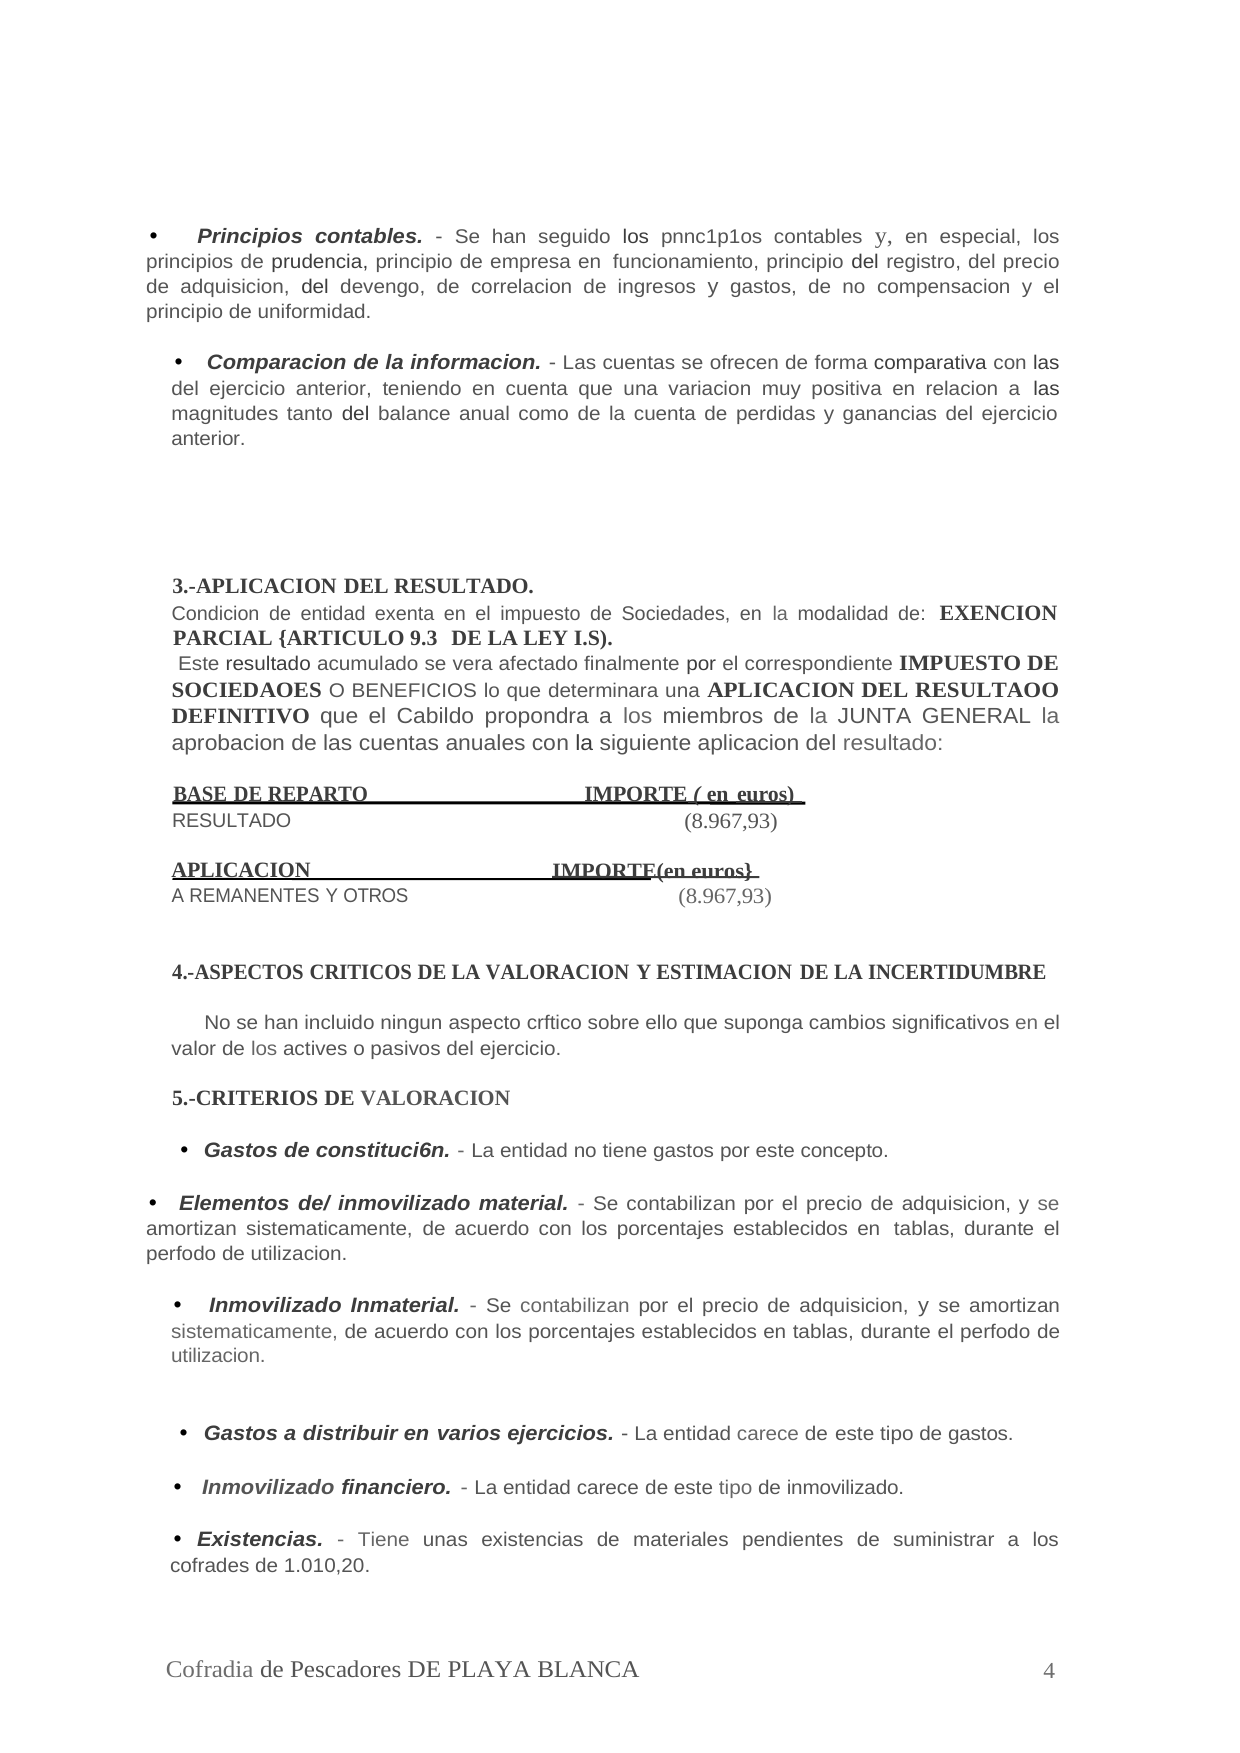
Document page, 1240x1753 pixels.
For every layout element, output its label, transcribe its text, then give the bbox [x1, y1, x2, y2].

text Este resultado acumulado se vera afectado finalmente por el correspondiente IMPUESTO DE SOCIEDAOES O BENEFICIOS lo que determinara una APLICACION DEL RESULTAOO DEFINITIVO que el Cabildo propondra a los miembros de la JUNTA GENERAL la aprobacion de las cuentas anuales con la siguiente aplicacion del resultado: [171, 650, 1059, 755]
text (8.967,93) [684, 808, 1075, 833]
list Inmovilizado Inmaterial. - Se contabilizan por el precio de adquisicion, y se amortizan sistematicamente, de acuerdo con los porcentajes establecidos en tablas, durante el perfodo de utilizacion. [171, 1291, 1060, 1367]
list Principios contables. - Se han seguido los pnnc1p1os contables y, en especial, los principios de prudencia, principio de empresa en funcionamiento, principio del registro, del precio de adquisicion, del devengo, de correlacion de ingresos y gastos, de no compensacion y el principio de uniformidad. [146, 222, 1059, 322]
list Gastos de constituci6n. - La entidad no tiene gastos por este concepto. [180, 1136, 1075, 1162]
list Gastos a distribuir en varios ejercicios. - La entidad carece de este tipo de gastos. [179, 1419, 1075, 1445]
subtitle 4.-ASPECTOS CRITICOS DE LA VALORACION Y ESTIMACION DE LA INCERTIDUMBRE [172, 959, 1075, 984]
list Inmovilizado financiero. - La entidad carece de este tipo de inmovilizado. [173, 1473, 1075, 1499]
text No se han incluido ningun aspecto crftico sobre ello que suponga cambios significativos en el valor de los actives o pasivos del ejercicio. [171, 1011, 1075, 1060]
subtitle 3.-APLICACION DEL RESULTADO. [172, 573, 1075, 599]
list Existencias. - Tiene unas existencias de materiales pendientes de suministrar a los cofrades de 1.010,20. [170, 1525, 1059, 1577]
text Condicion de entidad exenta en el impuesto de Sociedades, en la modalidad de: EXENCION PARCIAL {ARTICULO 9.3 DE LA LEY I.S). [171, 600, 1057, 650]
text (8.967,93) [678, 884, 1075, 909]
text A REMANENTES Y OTROS [171, 884, 416, 906]
subtitle BASE DE REPARTO IMPORTE ( en euros) [173, 781, 1075, 807]
text RESULTADO [172, 808, 416, 831]
list Elementos de/ inmovilizado material. - Se contabilizan por el precio de adquisicion, y se amortizan sistematicamente, de acuerdo con los porcentajes establecidos en tablas, durante el perfodo de utilizacion. [146, 1189, 1060, 1264]
list Comparacion de la informacion. - Las cuentas se ofrecen de forma comparativa con las del ejercicio anterior, teniendo en cuenta que una variacion muy positiva en relacion a las magnitudes tanto del balance anual como de la cuenta de perdidas y ganancias del ejercicio anterior. [171, 348, 1059, 449]
subtitle APLICACION [171, 857, 416, 878]
subtitle 5.-CRITERIOS DE VALORACION [172, 1085, 1075, 1110]
subtitle IMPORTE(en euros} [552, 858, 1075, 884]
